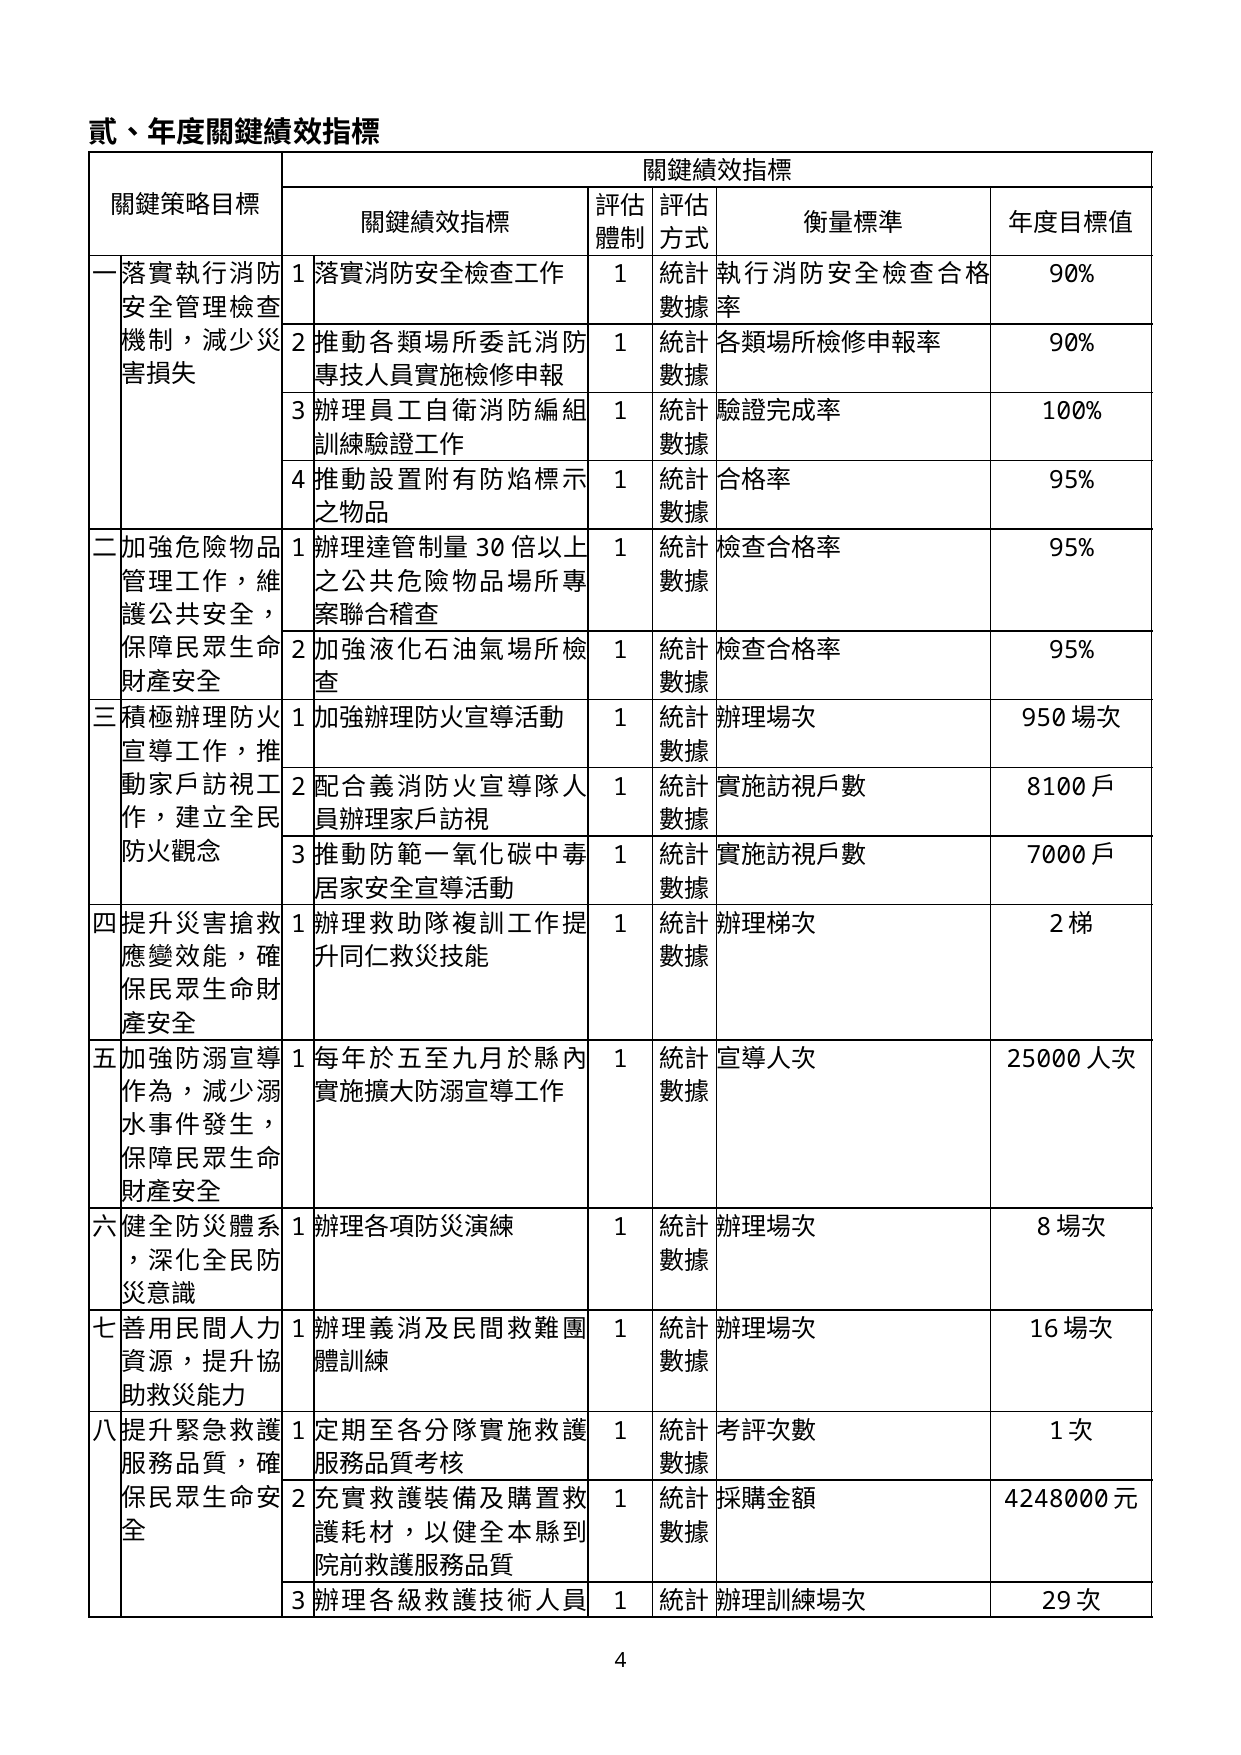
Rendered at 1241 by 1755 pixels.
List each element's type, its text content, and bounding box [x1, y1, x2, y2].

table_cell 7000戶 [991, 837, 1151, 904]
table_cell 統計 [653, 1583, 716, 1616]
table_cell 1 [589, 393, 652, 460]
table_cell 加強辦理防火宣導活動 [315, 700, 587, 767]
table_cell 檢查合格率 [717, 632, 990, 698]
table_cell 1 [283, 256, 313, 323]
table_cell 落實執行消防安全管理檢查機制，減少災害損失 [122, 256, 281, 528]
table_cell 1 [283, 1412, 313, 1479]
table_cell 95% [991, 632, 1151, 698]
table_cell 辦理員工自衛消防編組訓練驗證工作 [315, 393, 587, 460]
table_cell 辦理各級救護技術人員 [315, 1583, 587, 1616]
table_cell 統計數據 [653, 1481, 716, 1581]
table_cell 3 [283, 837, 313, 904]
table_cell 統計數據 [653, 393, 716, 460]
table_cell 推動各類場所委託消防專技人員實施檢修申報 [315, 325, 587, 391]
table_cell 25000人次 [991, 1041, 1151, 1207]
table_cell 驗證完成率 [717, 393, 990, 460]
table_cell 100% [991, 393, 1151, 460]
table_cell 統計數據 [653, 905, 716, 1039]
table_cell 1 [283, 1311, 313, 1411]
table_cell 關鍵績效指標 [283, 188, 587, 254]
table_cell 考評次數 [717, 1412, 990, 1479]
table_cell 95% [991, 461, 1151, 528]
table_cell 4 [283, 461, 313, 528]
table_cell 實施訪視戶數 [717, 768, 990, 835]
table_cell 2 [283, 632, 313, 698]
table_cell 1 [589, 768, 652, 835]
table_cell 檢查合格率 [717, 530, 990, 630]
table_cell 落實消防安全檢查工作 [315, 256, 587, 323]
table_cell 1 [589, 1481, 652, 1581]
table_cell 3 [283, 1583, 313, 1616]
table_cell 統計數據 [653, 530, 716, 630]
table_cell 評估 體制 [589, 188, 652, 254]
table_cell 950場次 [991, 700, 1151, 767]
table_cell 3 [283, 393, 313, 460]
table_cell 三 [90, 700, 120, 904]
table_cell 統計數據 [653, 1209, 716, 1309]
table_cell 辦理救助隊複訓工作提升同仁救災技能 [315, 905, 587, 1039]
table_cell 29次 [991, 1583, 1151, 1616]
table_cell 提升災害搶救應變效能，確保民眾生命財產安全 [122, 905, 281, 1039]
table_cell 1 [589, 1311, 652, 1411]
table_cell 統計數據 [653, 1311, 716, 1411]
table_cell 統計數據 [653, 461, 716, 528]
table_cell 加強防溺宣導作為，減少溺水事件發生，保障民眾生命財產安全 [122, 1041, 281, 1207]
table_cell 加強危險物品管理工作，維護公共安全，保障民眾生命財產安全 [122, 530, 281, 698]
table_cell 2 [283, 768, 313, 835]
table_cell 90% [991, 325, 1151, 391]
table_cell 1 [589, 256, 652, 323]
table_cell 執行消防安全檢查合格率 [717, 256, 990, 323]
table_cell 配合義消防火宣導隊人員辦理家戶訪視 [315, 768, 587, 835]
table_cell 統計數據 [653, 700, 716, 767]
table_cell 統計數據 [653, 1412, 716, 1479]
table_cell 採購金額 [717, 1481, 990, 1581]
table_cell 二 [90, 530, 120, 698]
text 貳、年度關鍵績效指標 [89, 109, 1152, 151]
table_cell 年度目標值 [991, 188, 1151, 254]
table_cell 2 [283, 325, 313, 391]
table_cell 合格率 [717, 461, 990, 528]
table_cell 1 [589, 1041, 652, 1207]
table_header 關鍵績效指標 [283, 153, 1151, 186]
table_cell 加強液化石油氣場所檢查 [315, 632, 587, 698]
table_cell 辦理義消及民間救難團體訓練 [315, 1311, 587, 1411]
table_cell 1 [589, 1412, 652, 1479]
table_cell 統計數據 [653, 1041, 716, 1207]
table_cell 90% [991, 256, 1151, 323]
table_cell 各類場所檢修申報率 [717, 325, 990, 391]
table_cell 1 [283, 1209, 313, 1309]
table_cell 8場次 [991, 1209, 1151, 1309]
table_cell 16場次 [991, 1311, 1151, 1411]
table_cell 提升緊急救護服務品質，確保民眾生命安全 [122, 1412, 281, 1616]
table_cell 1 [589, 1209, 652, 1309]
table_cell 1 [589, 461, 652, 528]
table_cell 統計數據 [653, 256, 716, 323]
table_cell 辦理訓練場次 [717, 1583, 990, 1616]
table_cell 1 [589, 905, 652, 1039]
table_cell 1 [589, 837, 652, 904]
table_cell 1 [589, 1583, 652, 1616]
table_cell 1 [589, 325, 652, 391]
table_cell 七 [90, 1311, 120, 1411]
table_cell 積極辦理防火宣導工作，推動家戶訪視工作，建立全民防火觀念 [122, 700, 281, 904]
table_cell 定期至各分隊實施救護服務品質考核 [315, 1412, 587, 1479]
table_cell 宣導人次 [717, 1041, 990, 1207]
table_cell 1 [283, 700, 313, 767]
table_cell 五 [90, 1041, 120, 1207]
table_cell 辦理達管制量30倍以上之公共危險物品場所專案聯合稽查 [315, 530, 587, 630]
table_cell 四 [90, 905, 120, 1039]
table_cell 統計數據 [653, 837, 716, 904]
table_cell 辦理場次 [717, 1311, 990, 1411]
table_cell 統計數據 [653, 768, 716, 835]
table_cell 推動防範一氧化碳中毒居家安全宣導活動 [315, 837, 587, 904]
table_cell 評估 方式 [653, 188, 716, 254]
table_cell 實施訪視戶數 [717, 837, 990, 904]
table_cell 每年於五至九月於縣內實施擴大防溺宣導工作 [315, 1041, 587, 1207]
table_cell 衡量標準 [717, 188, 990, 254]
table_cell 1次 [991, 1412, 1151, 1479]
table_cell 善用民間人力資源，提升協助救災能力 [122, 1311, 281, 1411]
table_cell 辦理各項防災演練 [315, 1209, 587, 1309]
table_cell 8100戶 [991, 768, 1151, 835]
table_cell 健全防災體系，深化全民防災意識 [122, 1209, 281, 1309]
table_header 關鍵策略目標 [90, 153, 281, 254]
table_cell 2 [283, 1481, 313, 1581]
table_cell 充實救護裝備及購置救護耗材，以健全本縣到院前救護服務品質 [315, 1481, 587, 1581]
table_cell 1 [283, 905, 313, 1039]
table_cell 統計數據 [653, 632, 716, 698]
table_cell 六 [90, 1209, 120, 1309]
table_cell 95% [991, 530, 1151, 630]
table_cell 推動設置附有防焰標示之物品 [315, 461, 587, 528]
table_cell 一 [90, 256, 120, 528]
table_cell 1 [589, 632, 652, 698]
table_cell 4248000元 [991, 1481, 1151, 1581]
table_cell 辦理場次 [717, 700, 990, 767]
table_cell 1 [283, 530, 313, 630]
table_cell 統計數據 [653, 325, 716, 391]
table_cell 2梯 [991, 905, 1151, 1039]
table_cell 辦理梯次 [717, 905, 990, 1039]
table_cell 1 [283, 1041, 313, 1207]
table_cell 辦理場次 [717, 1209, 990, 1309]
table_cell 1 [589, 700, 652, 767]
table_cell 1 [589, 530, 652, 630]
table_cell 八 [90, 1412, 120, 1616]
